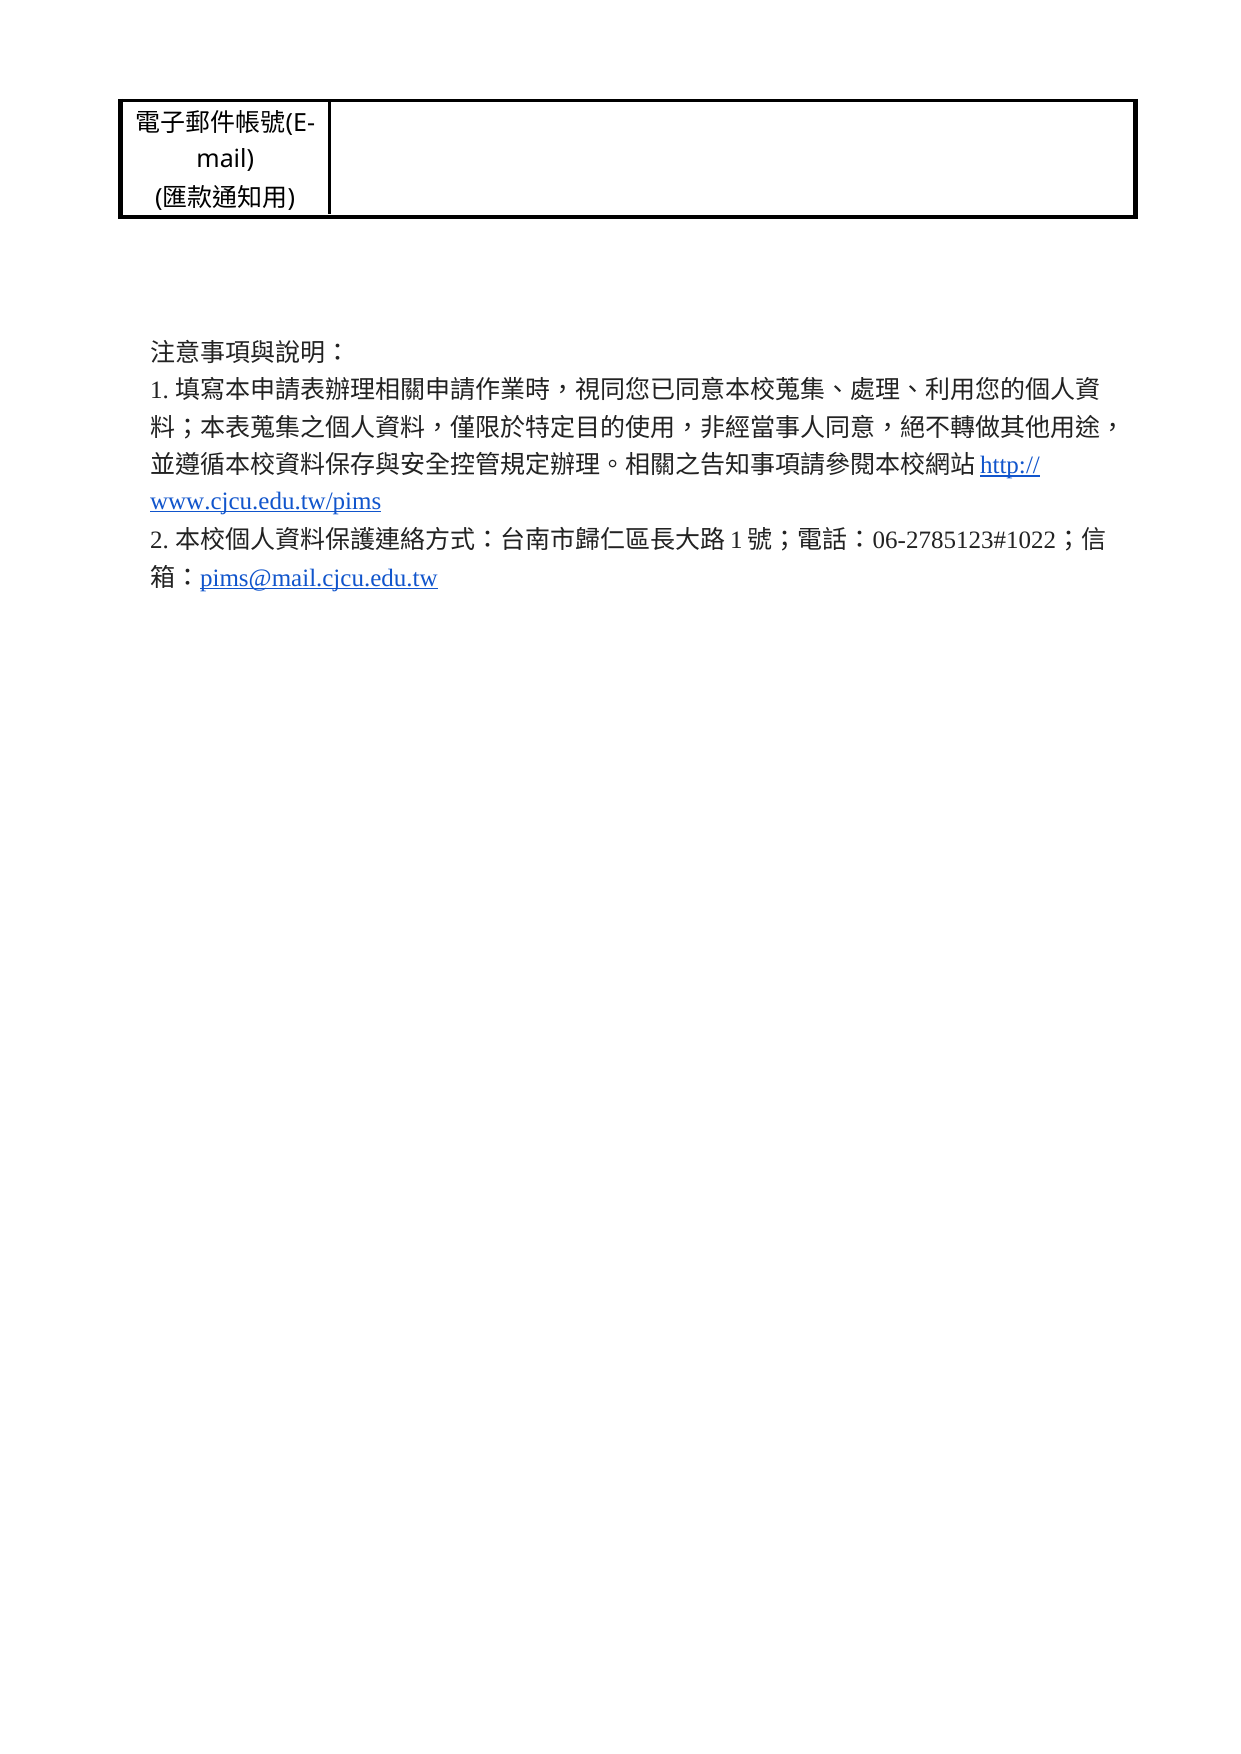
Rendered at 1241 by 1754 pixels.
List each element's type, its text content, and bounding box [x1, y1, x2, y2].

text 1. 填寫本申請表辦理相關申請作業時，視同您已同意本校蒐集、處理、利用您的個人資料；本表蒐集之個人資料，僅限於特定目的使用，非經當事人同意，絕不轉做其他用途，並遵循本校資料保存與安全控管規定辦理。相關之告知事項請參閱本校網站http://www.cjcu.edu.tw/pims [150, 369, 1106, 519]
text 注意事項與說明： [150, 332, 1106, 369]
text 2. 本校個人資料保護連絡方式：台南市歸仁區長大路1號；電話：06-2785123#1022；信箱：pims@mail.cjcu.edu.tw [150, 519, 1106, 594]
table_cell [331, 102, 1133, 214]
table_cell 電子郵件帳號(E-mail) (匯款通知用) [123, 102, 328, 214]
